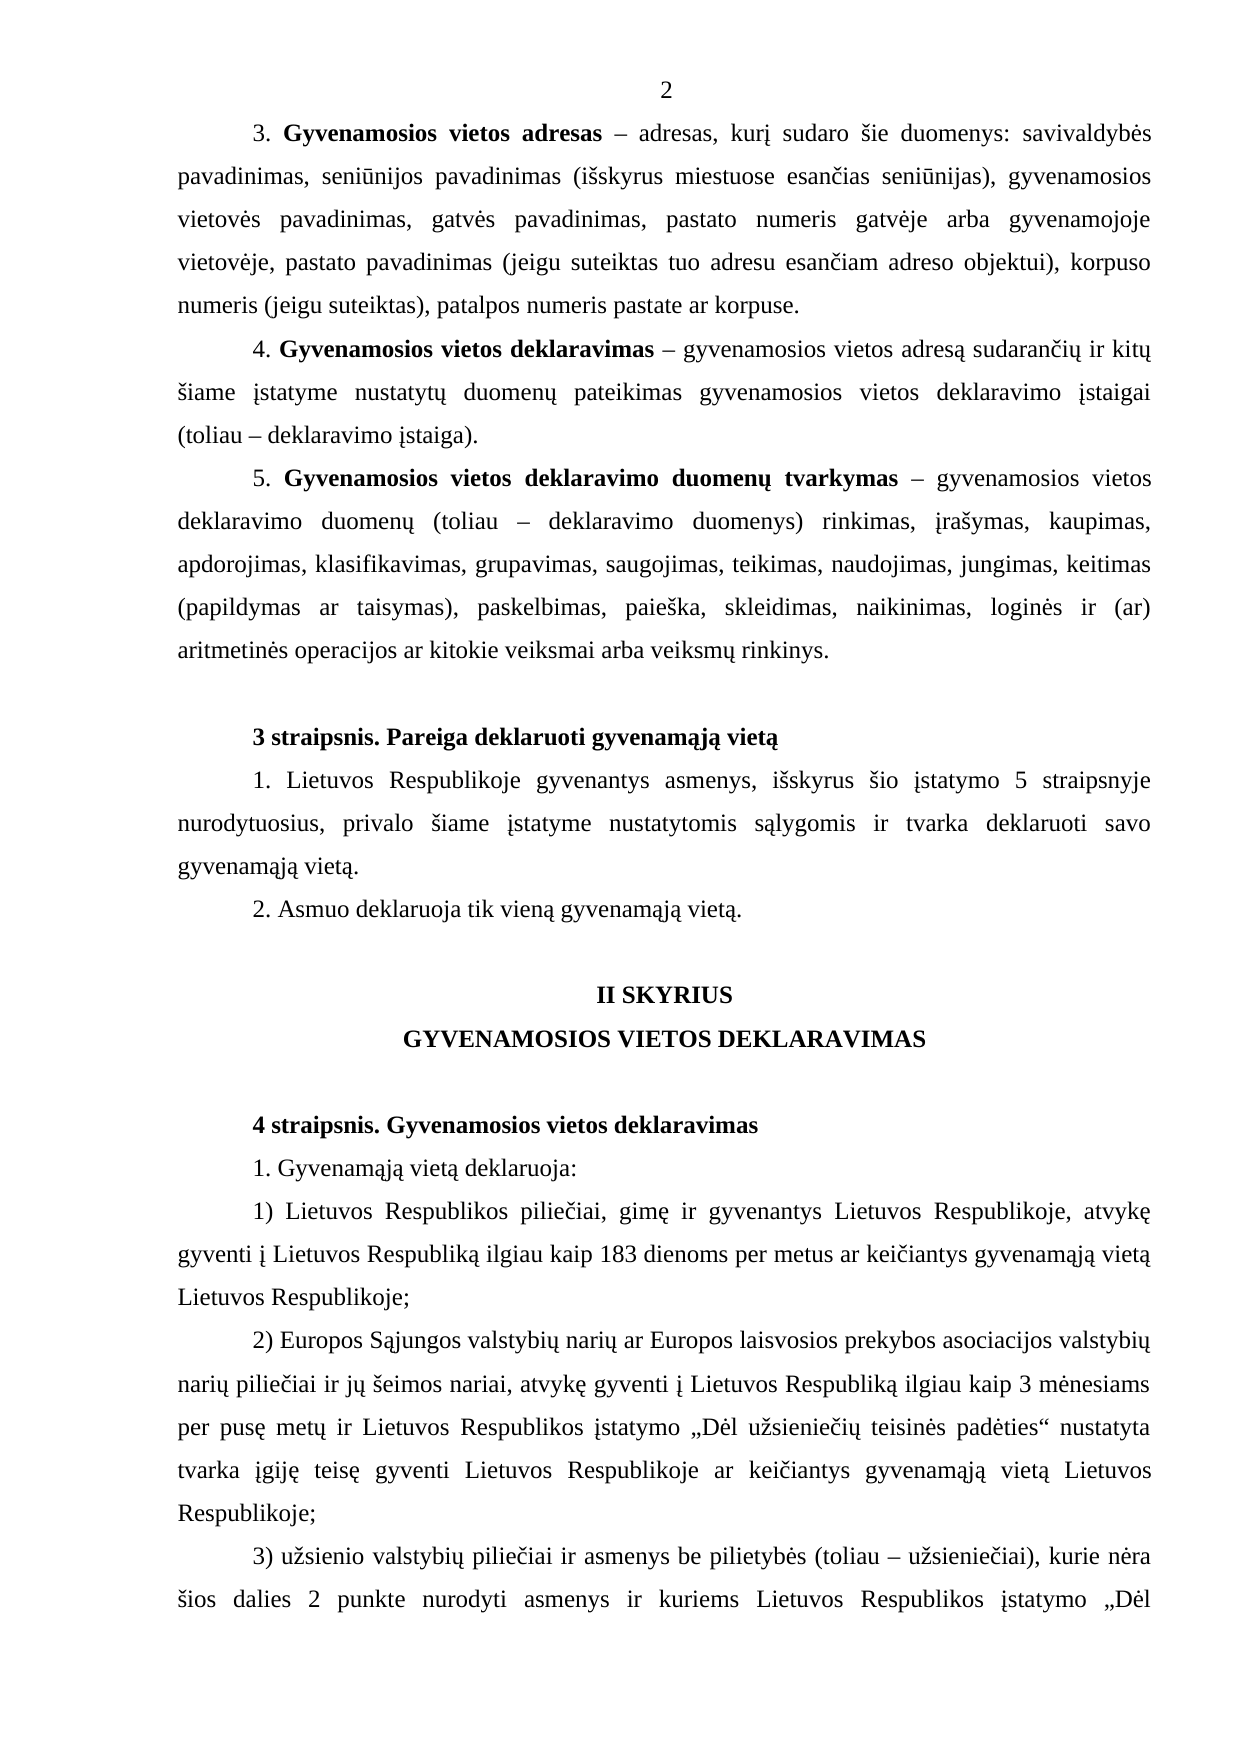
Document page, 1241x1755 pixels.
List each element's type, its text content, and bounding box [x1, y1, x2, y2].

text 2) Europos Sąjungos valstybių narių ar Europos laisvosios prekybos asociacijos valstybių narių piliečiai ir jų šeimos nariai, atvykę gyventi į Lietuvos Respubliką ilgiau kaip 3 mėnesiams per pusę metų ir Lietuvos Respublikos įstatymo „Dėl užsieniečių teisinės padėties“ nustatyta tvarka įgiję teisę gyventi Lietuvos Respublikoje ar keičiantys gyvenamąją vietą Lietuvos Respublikoje; [177, 1326, 1152, 1527]
text 4. Gyvenamosios vietos deklaravimas – gyvenamosios vietos adresą sudarančių ir kitų šiame įstatyme nustatytų duomenų pateikimas gyvenamosios vietos deklaravimo įstaigai (toliau – deklaravimo įstaiga). [177, 334, 1152, 449]
text 3. Gyvenamosios vietos adresas – adresas, kurį sudaro šie duomenys: savivaldybės pavadinimas, seniūnijos pavadinimas (išskyrus miestuose esančias seniūnijas), gyvenamosios vietovės pavadinimas, gatvės pavadinimas, pastato numeris gatvėje arba gyvenamojoje vietovėje, pastato pavadinimas (jeigu suteiktas tuo adresu esančiam adreso objektui), korpuso numeris (jeigu suteiktas), patalpos numeris pastate ar korpuse. [177, 118, 1152, 319]
text 1. Lietuvos Respublikoje gyvenantys asmenys, išskyrus šio įstatymo 5 straipsnyje nurodytuosius, privalo šiame įstatyme nustatytomis sąlygomis ir tvarka deklaruoti savo gyvenamąją vietą. [177, 765, 1152, 880]
text 3) užsienio valstybių piliečiai ir asmenys be pilietybės (toliau – užsieniečiai), kurie nėra šios dalies 2 punkte nurodyti asmenys ir kuriems Lietuvos Respublikos įstatymo „Dėl [177, 1541, 1152, 1613]
text 4 straipsnis. Gyvenamosios vietos deklaravimas [177, 1110, 1152, 1139]
text 1. Gyvenamąją vietą deklaruoja: [177, 1153, 1152, 1182]
text 3 straipsnis. Pareiga deklaruoti gyvenamąją vietą [177, 722, 1152, 751]
text GYVENAMOSIOS VIETOS DEKLARAVIMAS [177, 1024, 1152, 1052]
text 2. Asmuo deklaruoja tik vieną gyvenamąją vietą. [177, 894, 1152, 923]
text II SKYRIUS [177, 981, 1152, 1009]
text 1) Lietuvos Respublikos piliečiai, gimę ir gyvenantys Lietuvos Respublikoje, atvykę gyventi į Lietuvos Respubliką ilgiau kaip 183 dienoms per metus ar keičiantys gyvenamąją vietą Lietuvos Respublikoje; [177, 1196, 1152, 1311]
text 5. Gyvenamosios vietos deklaravimo duomenų tvarkymas – gyvenamosios vietos deklaravimo duomenų (toliau – deklaravimo duomenys) rinkimas, įrašymas, kaupimas, apdorojimas, klasifikavimas, grupavimas, saugojimas, teikimas, naudojimas, jungimas, keitimas (papildymas ar taisymas), paskelbimas, paieška, skleidimas, naikinimas, loginės ir (ar) aritmetinės operacijos ar kitokie veiksmai arba veiksmų rinkinys. [177, 463, 1152, 664]
